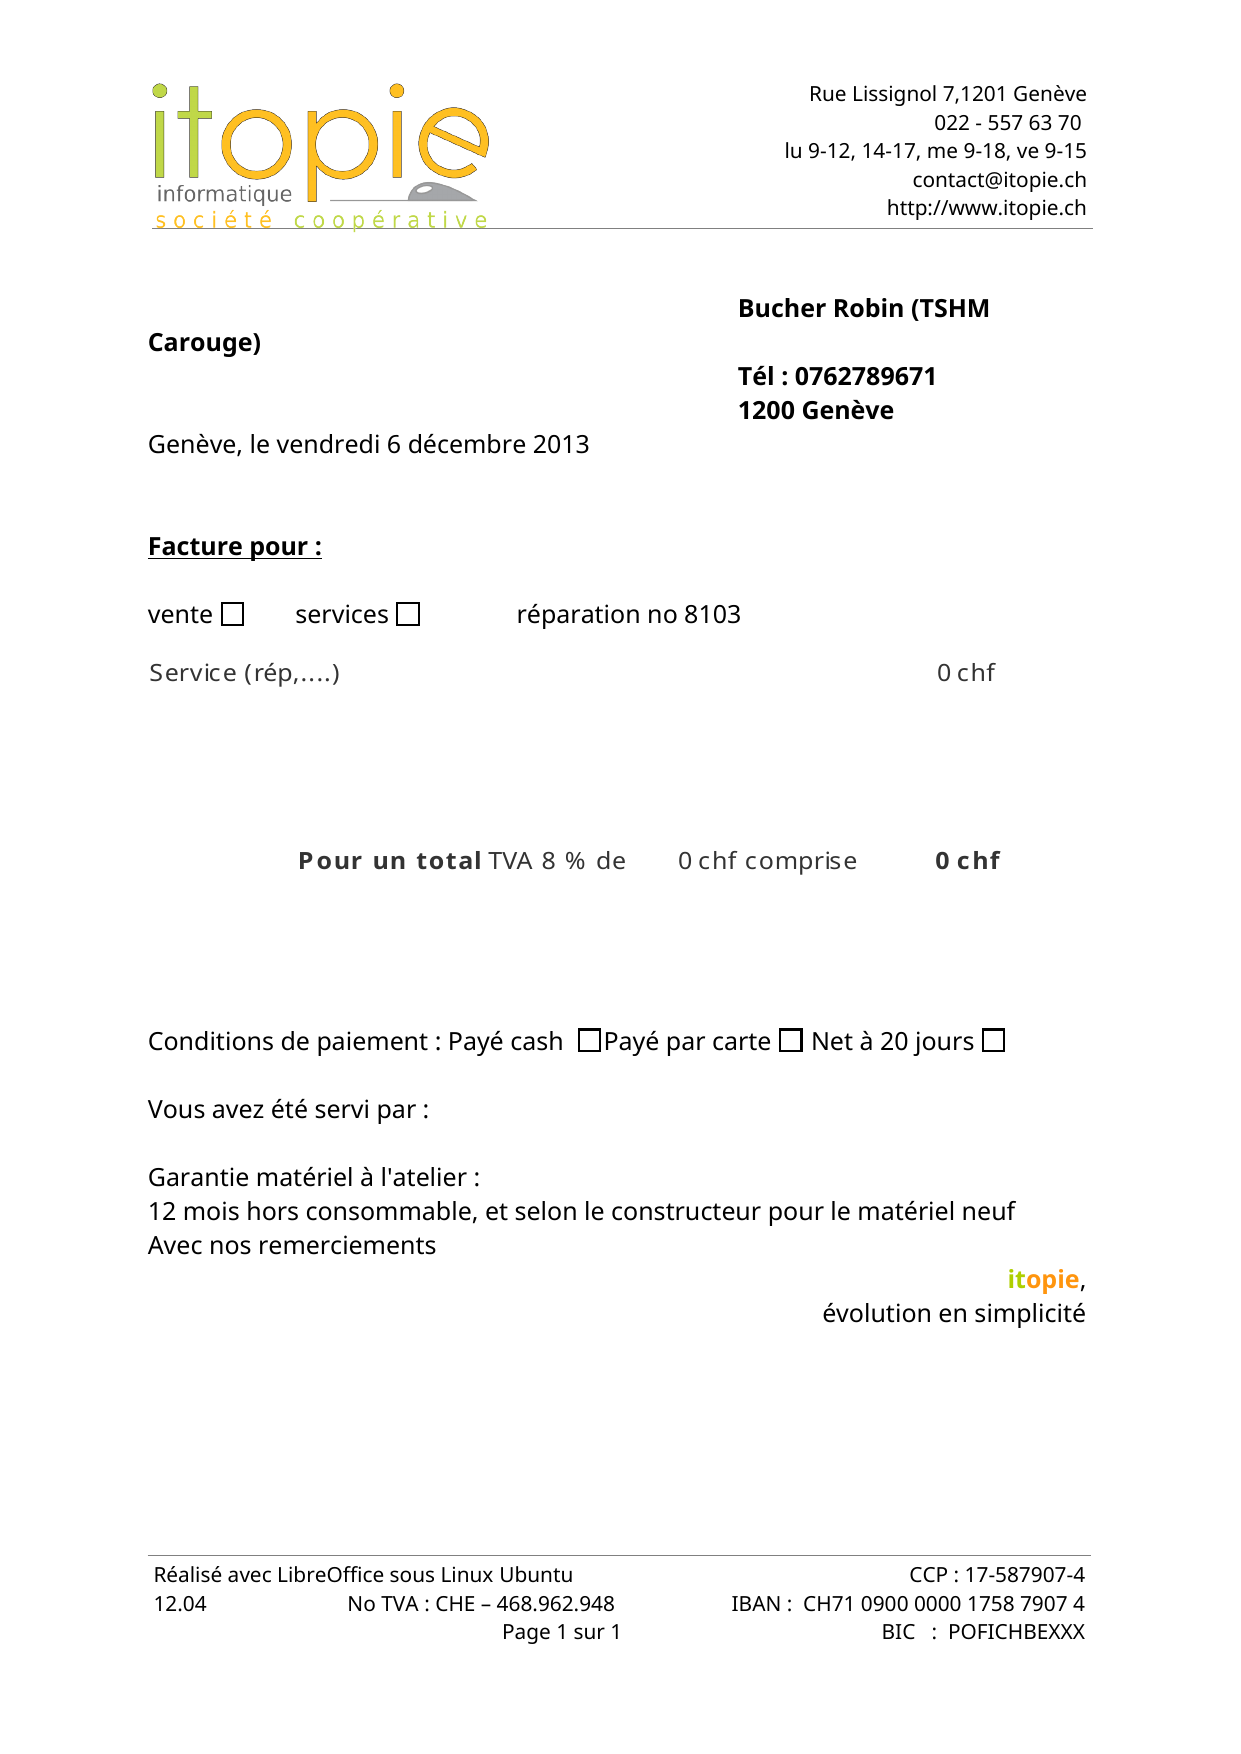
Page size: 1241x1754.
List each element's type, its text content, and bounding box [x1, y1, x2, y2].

text itopie, [148, 1262, 1093, 1296]
text Tél : 0762789671 [148, 358, 1093, 392]
text 1200 Genève [148, 392, 1093, 427]
text vente services réparation no 8103 [148, 597, 1093, 631]
text Garantie matériel à l'atelier : [148, 1159, 1093, 1193]
text Vous avez été servi par : [148, 1091, 1093, 1125]
text Facture pour : [148, 529, 1093, 563]
text évolution en simplicité [148, 1296, 1093, 1330]
text Genève, le vendredi 6 décembre 2013 [148, 427, 1093, 461]
text Conditions de paiement : Payé cash Payé par carte Net à 20 jours [148, 1023, 1093, 1057]
text Bucher Robin (TSHM Carouge) [148, 290, 1093, 358]
picture [138, 72, 500, 244]
text 12 mois hors consommable, et selon le constructeur pour le matériel neuf [148, 1193, 1093, 1227]
text Avec nos remerciements [148, 1227, 1093, 1262]
